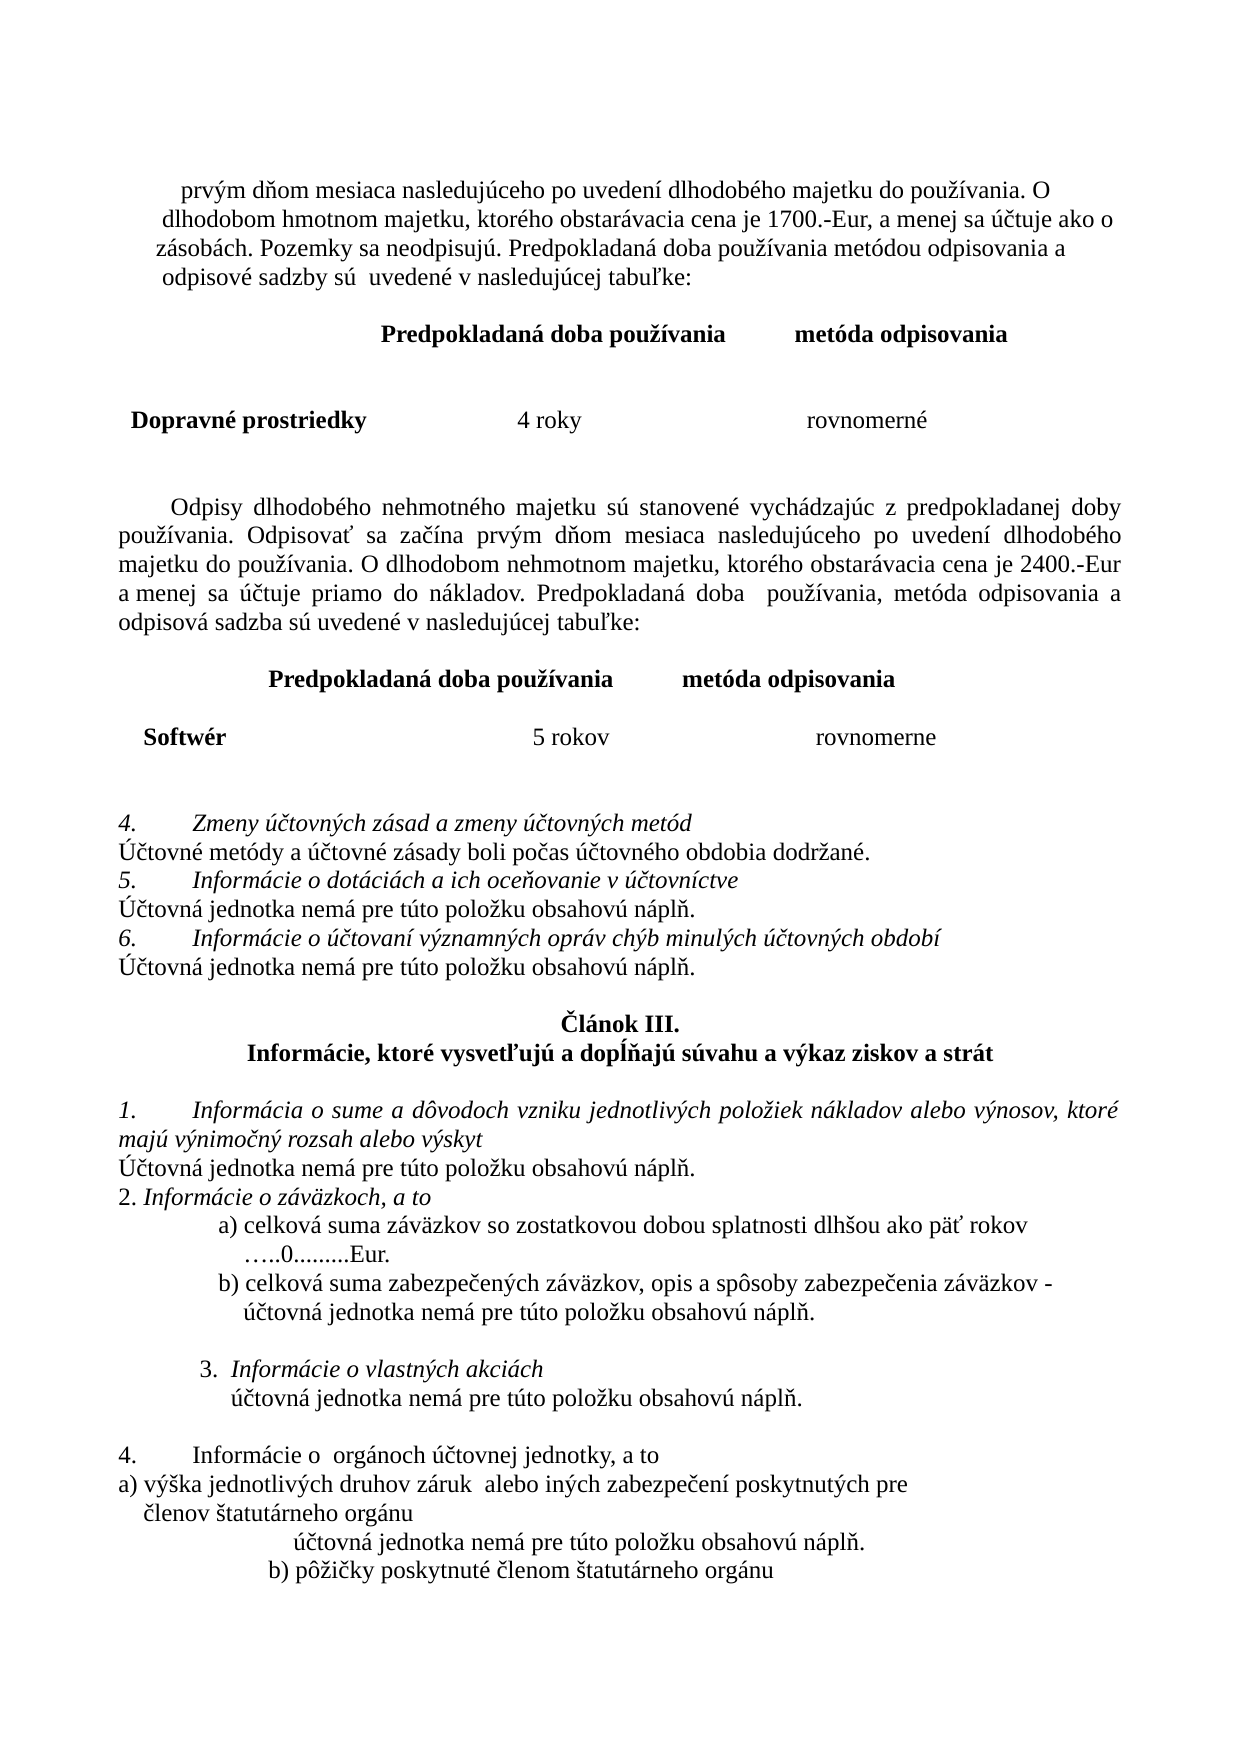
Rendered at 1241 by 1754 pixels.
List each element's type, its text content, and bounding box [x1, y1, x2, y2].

text 3. Informácie o vlastných akciách [118, 1354, 1122, 1383]
text prvým dňom mesiaca nasledujúceho po uvedení dlhodobého majetku do používania. O [118, 176, 1122, 204]
list Informácie o účtovaní významných opráv chýb minulých účtovných období [118, 923, 1122, 952]
text Informácie, ktoré vysvetľujú a dopĺňajú súvahu a výkaz ziskov a strát [118, 1038, 1122, 1067]
text Odpisy dlhodobého nehmotného majetku sú stanovené vychádzajúc z predpokladanej doby používania. Odpisovať sa začína prvým dňom mesiaca nasledujúceho po uvedení dlhodobého majetku do používania. O dlhodobom nehmotnom majetku, ktorého obstarávacia cena je 2400.-Eur a menej sa účtuje priamo do nákladov. Predpokladaná doba používania, metóda odpisovania a odpisová sadzba sú uvedené v nasledujúcej tabuľke: [118, 492, 1122, 636]
text odpisové sadzby sú uvedené v nasledujúcej tabuľke: [118, 262, 1122, 291]
text b) celková suma zabezpečených záväzkov, opis a spôsoby zabezpečenia záväzkov - [118, 1268, 1122, 1297]
list Informácia o sume a dôvodoch vzniku jednotlivých položiek nákladov alebo výnosov, ktoré majú výnimočný rozsah alebo výskyt [118, 1096, 1122, 1153]
text dlhodobom hmotnom majetku, ktorého obstarávacia cena je 1700.-Eur, a menej sa účtuje ako o [118, 204, 1122, 233]
text účtovná jednotka nemá pre túto položku obsahovú náplň. [118, 1297, 1122, 1326]
list Informácie o orgánoch účtovnej jednotky, a to [118, 1441, 1122, 1469]
text účtovná jednotka nemá pre túto položku obsahovú náplň. [118, 1527, 1122, 1556]
text Predpokladaná doba používania metóda odpisovania [118, 664, 1122, 693]
text a) výška jednotlivých druhov záruk alebo iných zabezpečení poskytnutých pre [118, 1469, 1122, 1498]
text Dopravné prostriedky 4 roky rovnomerné [118, 406, 1122, 434]
text 2. Informácie o záväzkoch, a to [118, 1182, 1122, 1211]
text Účtovná jednotka nemá pre túto položku obsahovú náplň. [118, 1153, 1122, 1182]
text účtovná jednotka nemá pre túto položku obsahovú náplň. [118, 1383, 1122, 1412]
text Článok III. [118, 1009, 1122, 1038]
text zásobách. Pozemky sa neodpisujú. Predpokladaná doba používania metódou odpisovania a [118, 233, 1122, 262]
text …..0.........Eur. [118, 1239, 1122, 1268]
text členov štatutárneho orgánu [118, 1498, 1122, 1527]
text b) pôžičky poskytnuté členom štatutárneho orgánu [118, 1556, 1122, 1584]
text Predpokladaná doba používania metóda odpisovania [118, 319, 1122, 348]
text Účtovná jednotka nemá pre túto položku obsahovú náplň. [118, 952, 1122, 981]
text a) celková suma záväzkov so zostatkovou dobou splatnosti dlhšou ako päť rokov [118, 1211, 1122, 1239]
text Softwér 5 rokov rovnomerne [118, 722, 1122, 751]
list Informácie o dotáciách a ich oceňovanie v účtovníctve [118, 866, 1122, 894]
text Účtovné metódy a účtovné zásady boli počas účtovného obdobia dodržané. [118, 837, 1122, 866]
text Účtovná jednotka nemá pre túto položku obsahovú náplň. [118, 894, 1122, 923]
list Zmeny účtovných zásad a zmeny účtovných metód [118, 808, 1122, 837]
